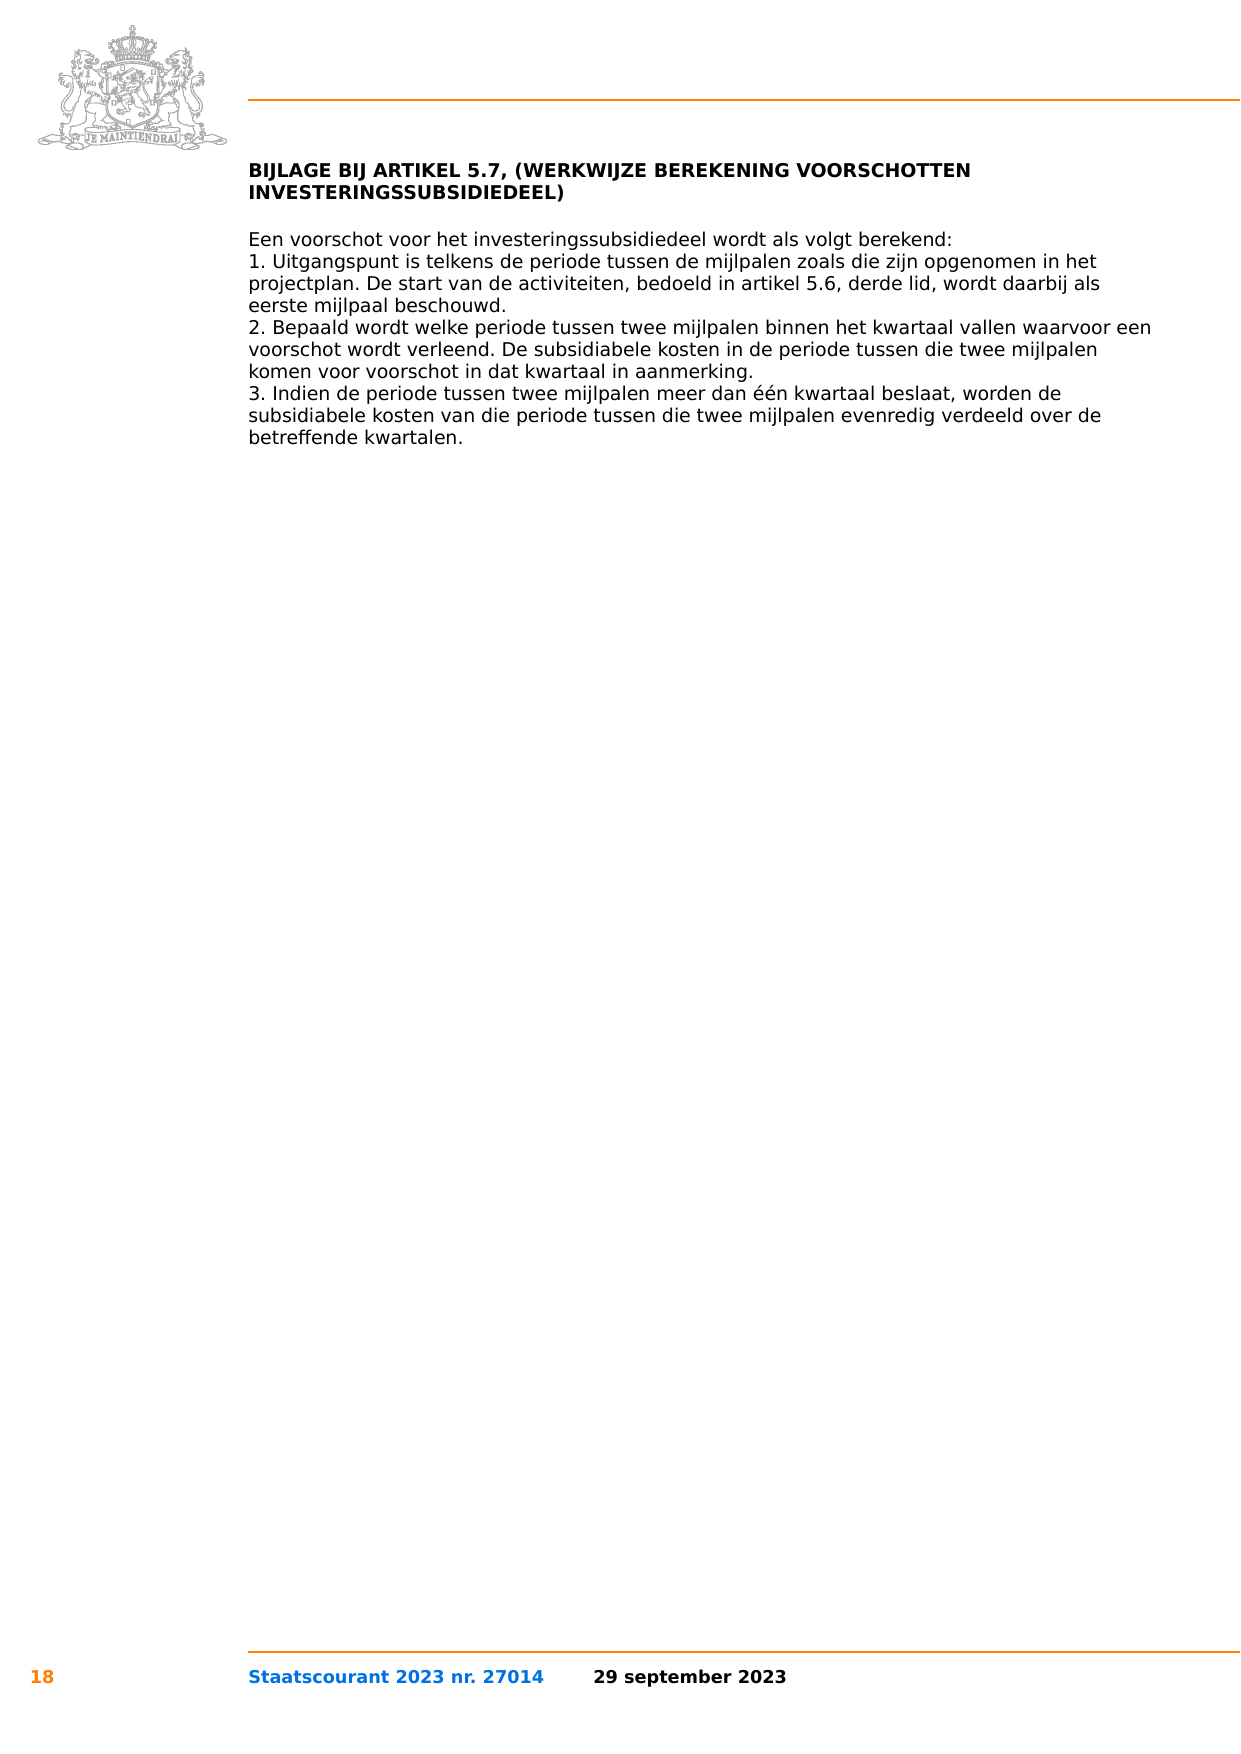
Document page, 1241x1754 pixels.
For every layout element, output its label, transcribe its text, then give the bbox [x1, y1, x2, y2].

subtitle BIJLAGE BIJ ARTIKEL 5.7, (WERKWIJZE BEREKENING VOORSCHOTTEN INVESTERINGSSUBSIDIEDEEL) [248, 160, 1163, 204]
picture [38, 25, 227, 150]
text 1. Uitgangspunt is telkens de periode tussen de mijlpalen zoals die zijn opgenomen in het projectplan. De start van de activiteiten, bedoeld in artikel 5.6, derde lid, wordt daarbij als eerste mijlpaal beschouwd. [248, 251, 1163, 317]
text 3. Indien de periode tussen twee mijlpalen meer dan één kwartaal beslaat, worden de subsidiabele kosten van die periode tussen die twee mijlpalen evenredig verdeeld over de betreffende kwartalen. [248, 383, 1163, 449]
text Een voorschot voor het investeringssubsidiedeel wordt als volgt berekend: [248, 229, 1163, 251]
text 2. Bepaald wordt welke periode tussen twee mijlpalen binnen het kwartaal vallen waarvoor een voorschot wordt verleend. De subsidiabele kosten in de periode tussen die twee mijlpalen komen voor voorschot in dat kwartaal in aanmerking. [248, 317, 1163, 383]
